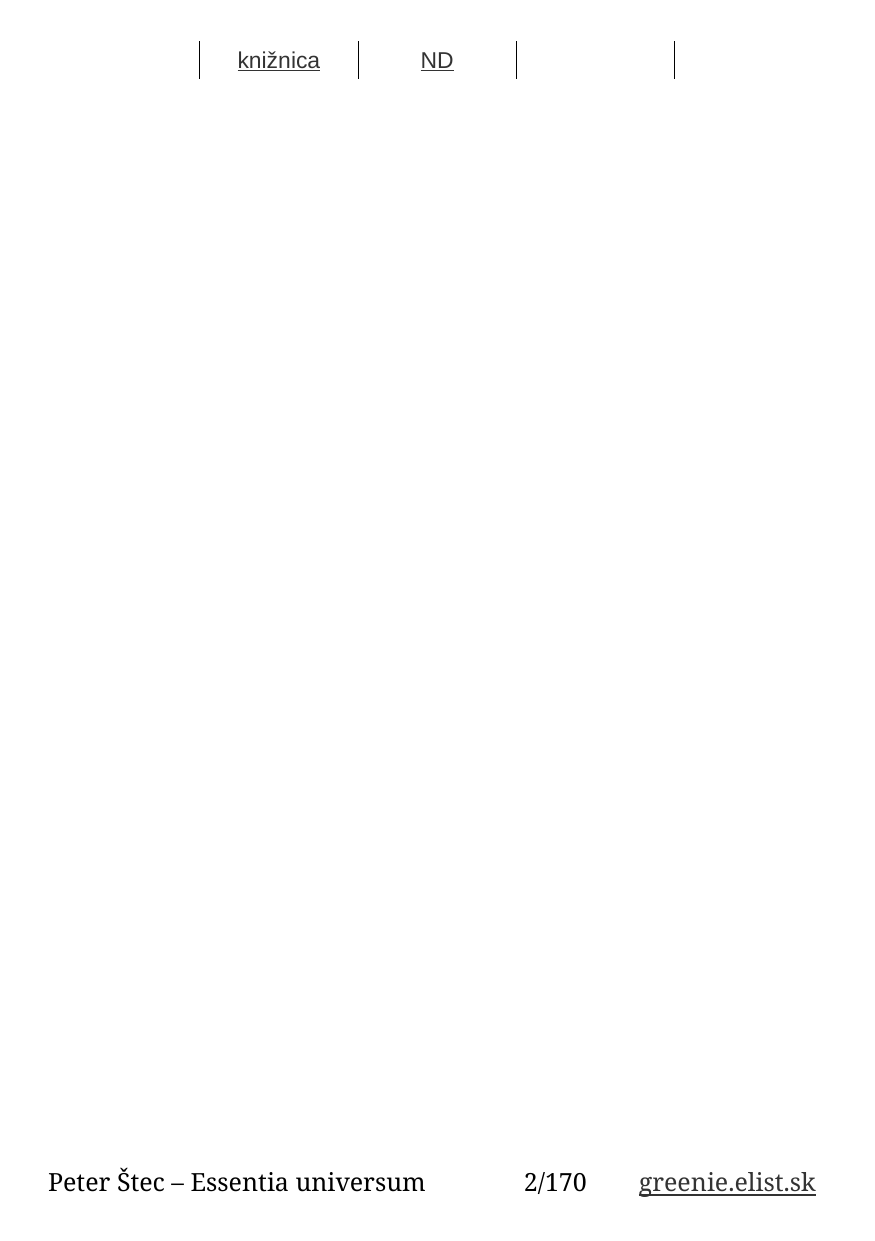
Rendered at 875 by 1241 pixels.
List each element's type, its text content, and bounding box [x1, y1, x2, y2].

table_cell [517, 41, 674, 79]
table_cell ND [359, 41, 516, 79]
table_cell [41, 41, 199, 79]
table_cell [675, 41, 833, 79]
table_cell knižnica [200, 41, 358, 79]
